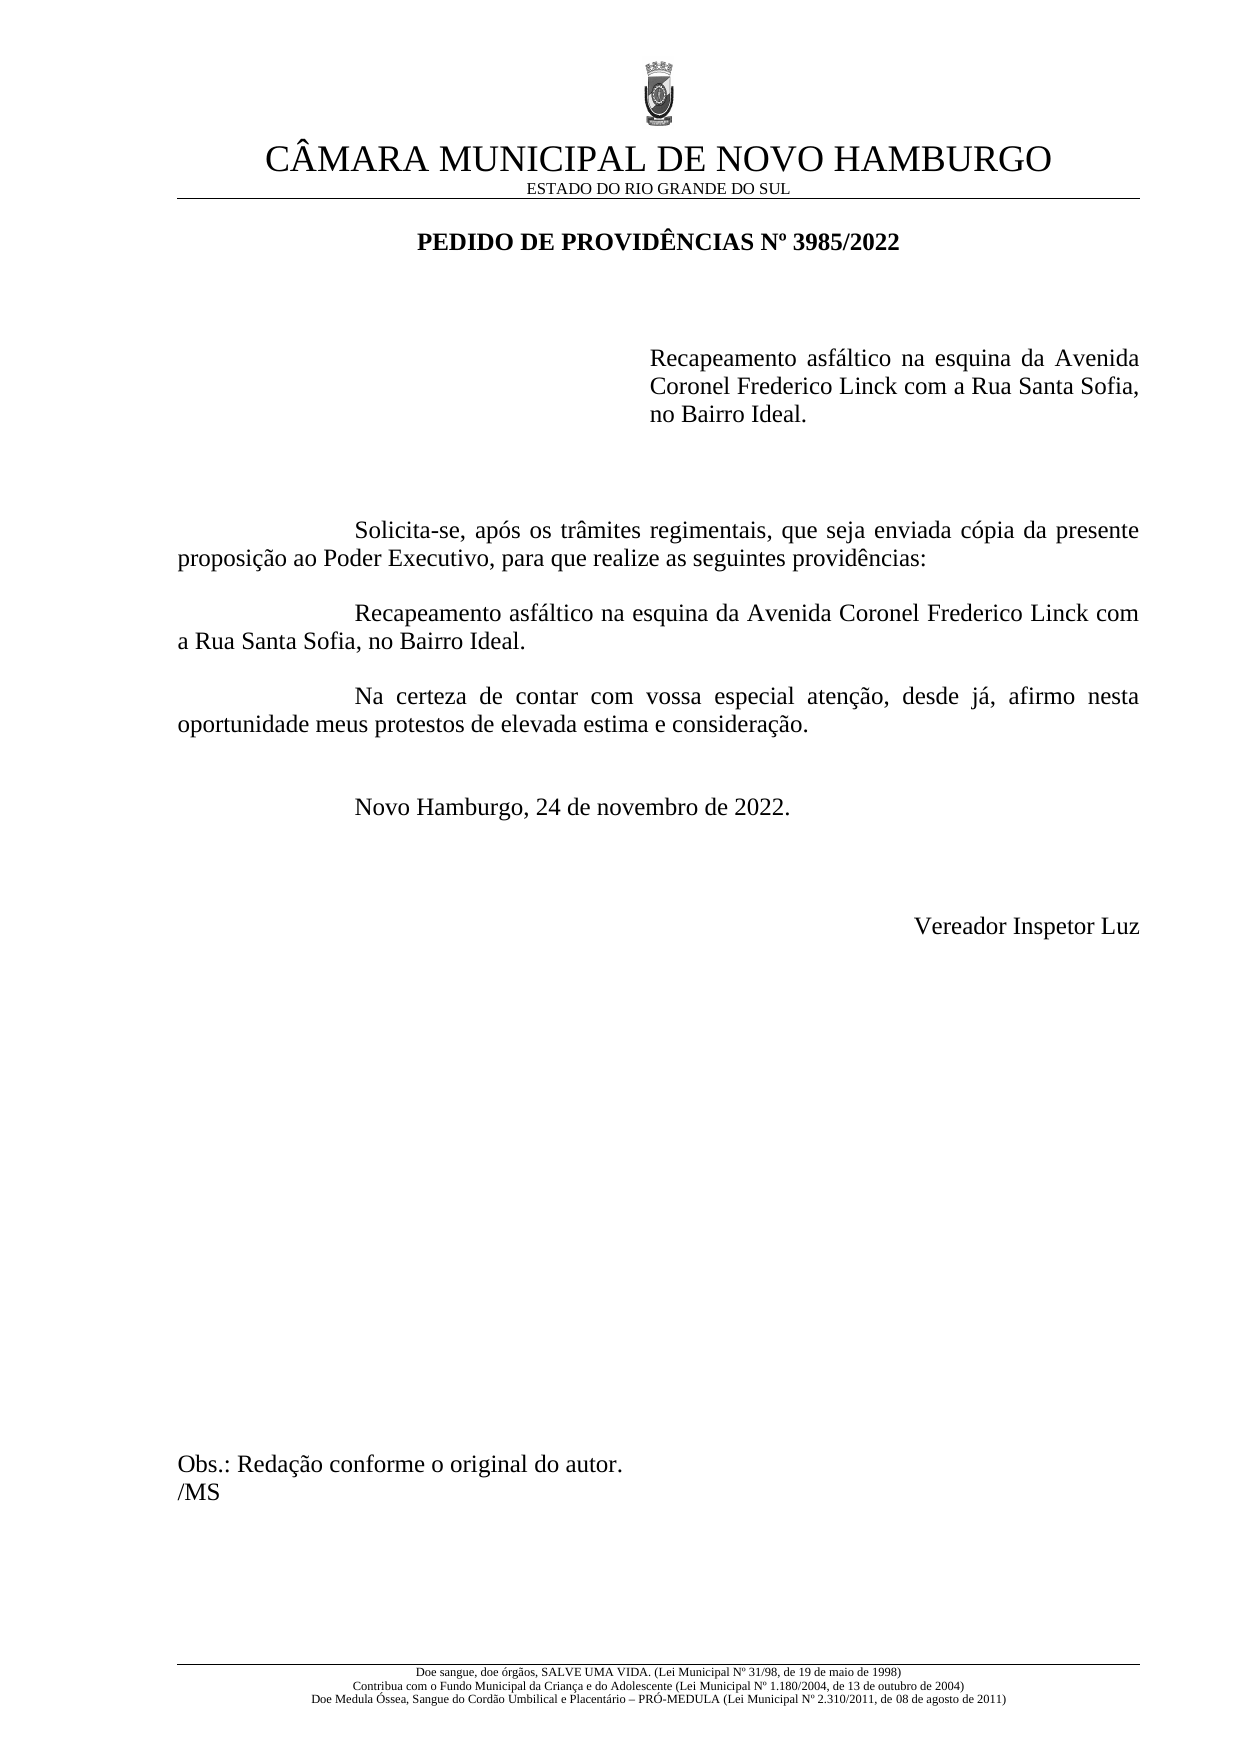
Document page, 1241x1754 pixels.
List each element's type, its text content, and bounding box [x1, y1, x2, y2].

text /MS [177, 1478, 1140, 1505]
text Solicita-se, após os trâmites regimentais, que seja enviada cópia da presente proposição ao Poder Executivo, para que realize as seguintes providências: [177, 516, 1140, 572]
text Obs.: Redação conforme o original do autor. [177, 1450, 1140, 1478]
text Na certeza de contar com vossa especial atenção, desde já, afirmo nesta oportunidade meus protestos de elevada estima e consideração. [177, 682, 1140, 738]
text PEDIDO DE PROVIDÊNCIAS Nº 3985/2022 [177, 228, 1140, 256]
text Recapeamento asfáltico na esquina da Avenida Coronel Frederico Linck com a Rua Santa Sofia, no Bairro Ideal. [177, 599, 1140, 655]
text Vereador Inspetor Luz [177, 912, 1140, 939]
text Novo Hamburgo, 24 de novembro de 2022. [177, 793, 1140, 821]
text Recapeamento asfáltico na esquina da Avenida Coronel Frederico Linck com a Rua Santa Sofia, no Bairro Ideal. [649, 344, 1140, 428]
